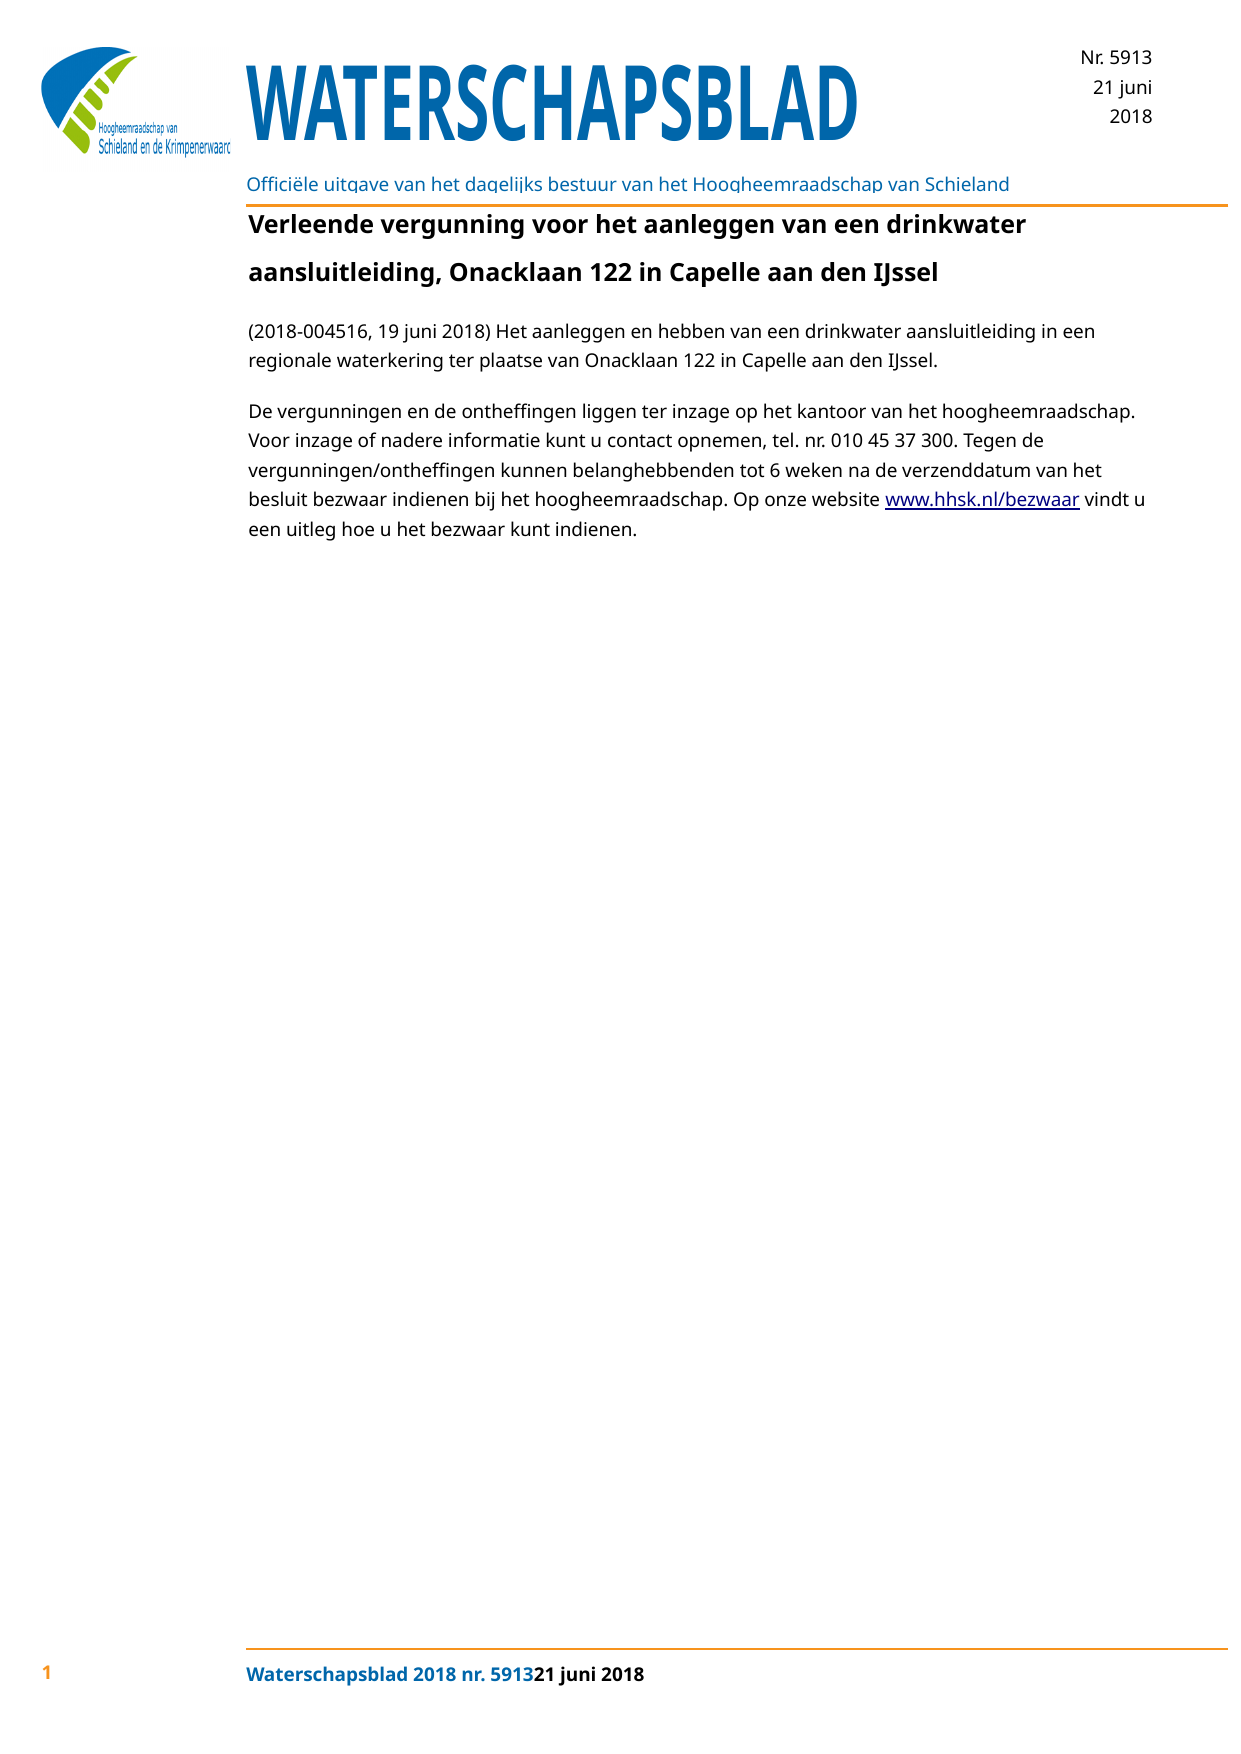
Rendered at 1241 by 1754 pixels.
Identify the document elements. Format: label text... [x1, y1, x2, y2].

text De vergunningen en de ontheffingen liggen ter inzage op het kantoor van het hoogheemraadschap. Voor inzage of nadere informatie kunt u contact opnemen, tel. nr. 010 45 37 300. Tegen de vergunningen/ontheffingen kunnen belanghebbenden tot 6 weken na de verzenddatum van het besluit bezwaar indienen bij het hoogheemraadschap. Op onze website www.hhsk.nl/bezwaar vindt u een uitleg hoe u het bezwaar kunt indienen. [248, 398, 1152, 542]
text Verleende vergunning voor het aanleggen van een drinkwater aansluitleiding, Onacklaan 122 in Capelle aan den IJssel [248, 207, 1152, 288]
picture [41, 47, 231, 172]
text (2018-004516, 19 juni 2018) Het aanleggen en hebben van een drinkwater aansluitleiding in een regionale waterkering ter plaatse van Onacklaan 122 in Capelle aan den IJssel. [248, 318, 1152, 373]
